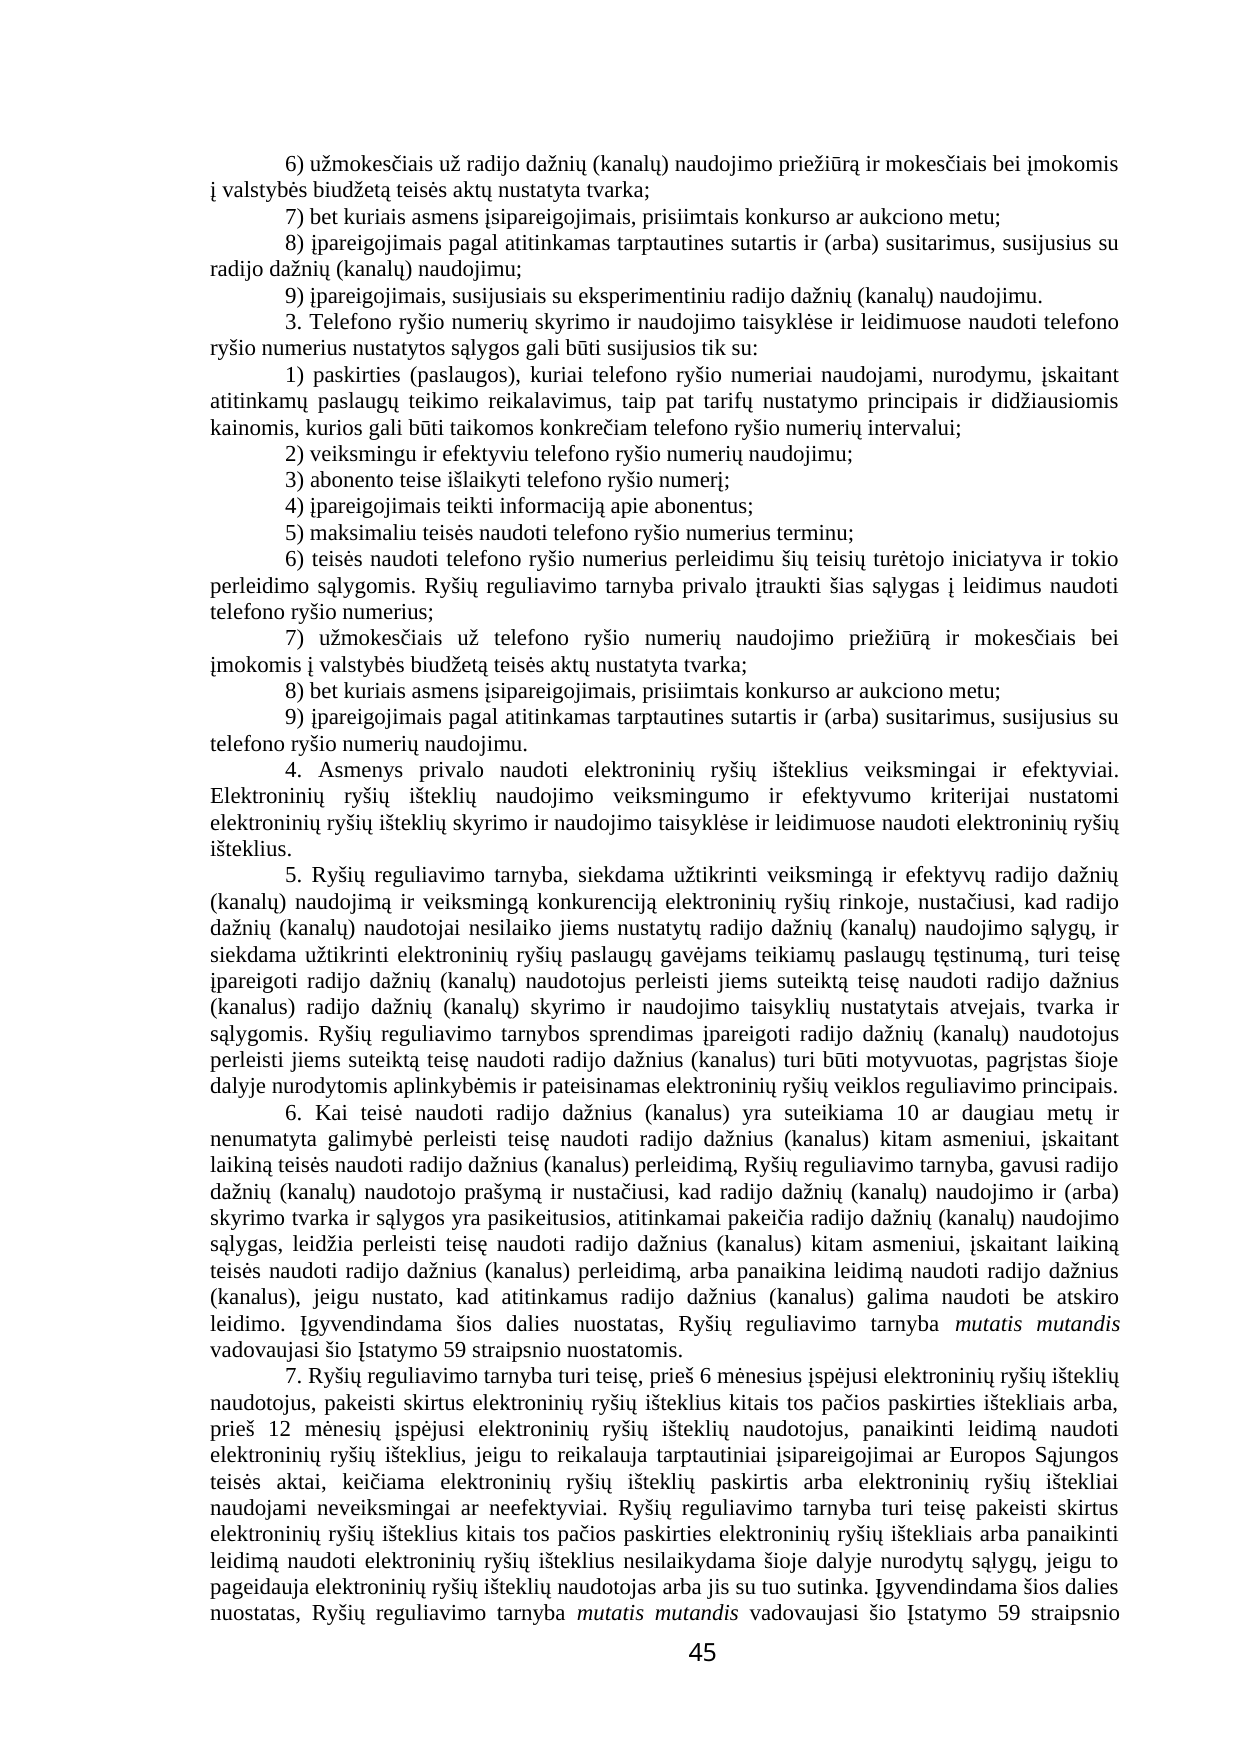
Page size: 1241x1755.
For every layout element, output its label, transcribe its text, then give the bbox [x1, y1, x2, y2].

text 4. Asmenys privalo naudoti elektroninių ryšių išteklius veiksmingai ir efektyviai. Elektroninių ryšių išteklių naudojimo veiksmingumo ir efektyvumo kriterijai nustatomi elektroninių ryšių išteklių skyrimo ir naudojimo taisyklėse ir leidimuose naudoti elektroninių ryšių išteklius. [210, 756, 1120, 862]
text 4) įpareigojimais teikti informaciją apie abonentus; [210, 493, 1120, 519]
text 9) įpareigojimais, susijusiais su eksperimentiniu radijo dažnių (kanalų) naudojimu. [210, 282, 1120, 308]
text 6) užmokesčiais už radijo dažnių (kanalų) naudojimo priežiūrą ir mokesčiais bei įmokomis į valstybės biudžetą teisės aktų nustatyta tvarka; [210, 150, 1120, 203]
text 9) įpareigojimais pagal atitinkamas tarptautines sutartis ir (arba) susitarimus, susijusius su telefono ryšio numerių naudojimu. [210, 703, 1120, 756]
text 3) abonento teise išlaikyti telefono ryšio numerį; [210, 466, 1120, 493]
text 6) teisės naudoti telefono ryšio numerius perleidimu šių teisių turėtojo iniciatyva ir tokio perleidimo sąlygomis. Ryšių reguliavimo tarnyba privalo įtraukti šias sąlygas į leidimus naudoti telefono ryšio numerius; [210, 545, 1120, 624]
text 5. Ryšių reguliavimo tarnyba, siekdama užtikrinti veiksmingą ir efektyvų radijo dažnių (kanalų) naudojimą ir veiksmingą konkurenciją elektroninių ryšių rinkoje, nustačiusi, kad radijo dažnių (kanalų) naudotojai nesilaiko jiems nustatytų radijo dažnių (kanalų) naudojimo sąlygų, ir siekdama užtikrinti elektroninių ryšių paslaugų gavėjams teikiamų paslaugų tęstinumą, turi teisę įpareigoti radijo dažnių (kanalų) naudotojus perleisti jiems suteiktą teisę naudoti radijo dažnius (kanalus) radijo dažnių (kanalų) skyrimo ir naudojimo taisyklių nustatytais atvejais, tvarka ir sąlygomis. Ryšių reguliavimo tarnybos sprendimas įpareigoti radijo dažnių (kanalų) naudotojus perleisti jiems suteiktą teisę naudoti radijo dažnius (kanalus) turi būti motyvuotas, pagrįstas šioje dalyje nurodytomis aplinkybėmis ir pateisinamas elektroninių ryšių veiklos reguliavimo principais. [210, 862, 1120, 1099]
text 1) paskirties (paslaugos), kuriai telefono ryšio numeriai naudojami, nurodymu, įskaitant atitinkamų paslaugų teikimo reikalavimus, taip pat tarifų nustatymo principais ir didžiausiomis kainomis, kurios gali būti taikomos konkrečiam telefono ryšio numerių intervalui; [210, 361, 1120, 440]
text 7. Ryšių reguliavimo tarnyba turi teisę, prieš 6 mėnesius įspėjusi elektroninių ryšių išteklių naudotojus, pakeisti skirtus elektroninių ryšių išteklius kitais tos pačios paskirties ištekliais arba, prieš 12 mėnesių įspėjusi elektroninių ryšių išteklių naudotojus, panaikinti leidimą naudoti elektroninių ryšių išteklius, jeigu to reikalauja tarptautiniai įsipareigojimai ar Europos Sąjungos teisės aktai, keičiama elektroninių ryšių išteklių paskirtis arba elektroninių ryšių ištekliai naudojami neveiksmingai ar neefektyviai. Ryšių reguliavimo tarnyba turi teisę pakeisti skirtus elektroninių ryšių išteklius kitais tos pačios paskirties elektroninių ryšių ištekliais arba panaikinti leidimą naudoti elektroninių ryšių išteklius nesilaikydama šioje dalyje nurodytų sąlygų, jeigu to pageidauja elektroninių ryšių išteklių naudotojas arba jis su tuo sutinka. Įgyvendindama šios dalies nuostatas, Ryšių reguliavimo tarnyba mutatis mutandis vadovaujasi šio Įstatymo 59 straipsnio [210, 1362, 1120, 1626]
text 2) veiksmingu ir efektyviu telefono ryšio numerių naudojimu; [210, 440, 1120, 466]
text 7) užmokesčiais už telefono ryšio numerių naudojimo priežiūrą ir mokesčiais bei įmokomis į valstybės biudžetą teisės aktų nustatyta tvarka; [210, 624, 1120, 677]
text 7) bet kuriais asmens įsipareigojimais, prisiimtais konkurso ar aukciono metu; [210, 203, 1120, 229]
text 6. Kai teisė naudoti radijo dažnius (kanalus) yra suteikiama 10 ar daugiau metų ir nenumatyta galimybė perleisti teisę naudoti radijo dažnius (kanalus) kitam asmeniui, įskaitant laikiną teisės naudoti radijo dažnius (kanalus) perleidimą, Ryšių reguliavimo tarnyba, gavusi radijo dažnių (kanalų) naudotojo prašymą ir nustačiusi, kad radijo dažnių (kanalų) naudojimo ir (arba) skyrimo tvarka ir sąlygos yra pasikeitusios, atitinkamai pakeičia radijo dažnių (kanalų) naudojimo sąlygas, leidžia perleisti teisę naudoti radijo dažnius (kanalus) kitam asmeniui, įskaitant laikiną teisės naudoti radijo dažnius (kanalus) perleidimą, arba panaikina leidimą naudoti radijo dažnius (kanalus), jeigu nustato, kad atitinkamus radijo dažnius (kanalus) galima naudoti be atskiro leidimo. Įgyvendindama šios dalies nuostatas, Ryšių reguliavimo tarnyba mutatis mutandis vadovaujasi šio Įstatymo 59 straipsnio nuostatomis. [210, 1099, 1120, 1362]
text 5) maksimaliu teisės naudoti telefono ryšio numerius terminu; [210, 519, 1120, 545]
text 8) įpareigojimais pagal atitinkamas tarptautines sutartis ir (arba) susitarimus, susijusius su radijo dažnių (kanalų) naudojimu; [210, 229, 1120, 282]
text 8) bet kuriais asmens įsipareigojimais, prisiimtais konkurso ar aukciono metu; [210, 677, 1120, 703]
text 3. Telefono ryšio numerių skyrimo ir naudojimo taisyklėse ir leidimuose naudoti telefono ryšio numerius nustatytos sąlygos gali būti susijusios tik su: [210, 308, 1120, 361]
